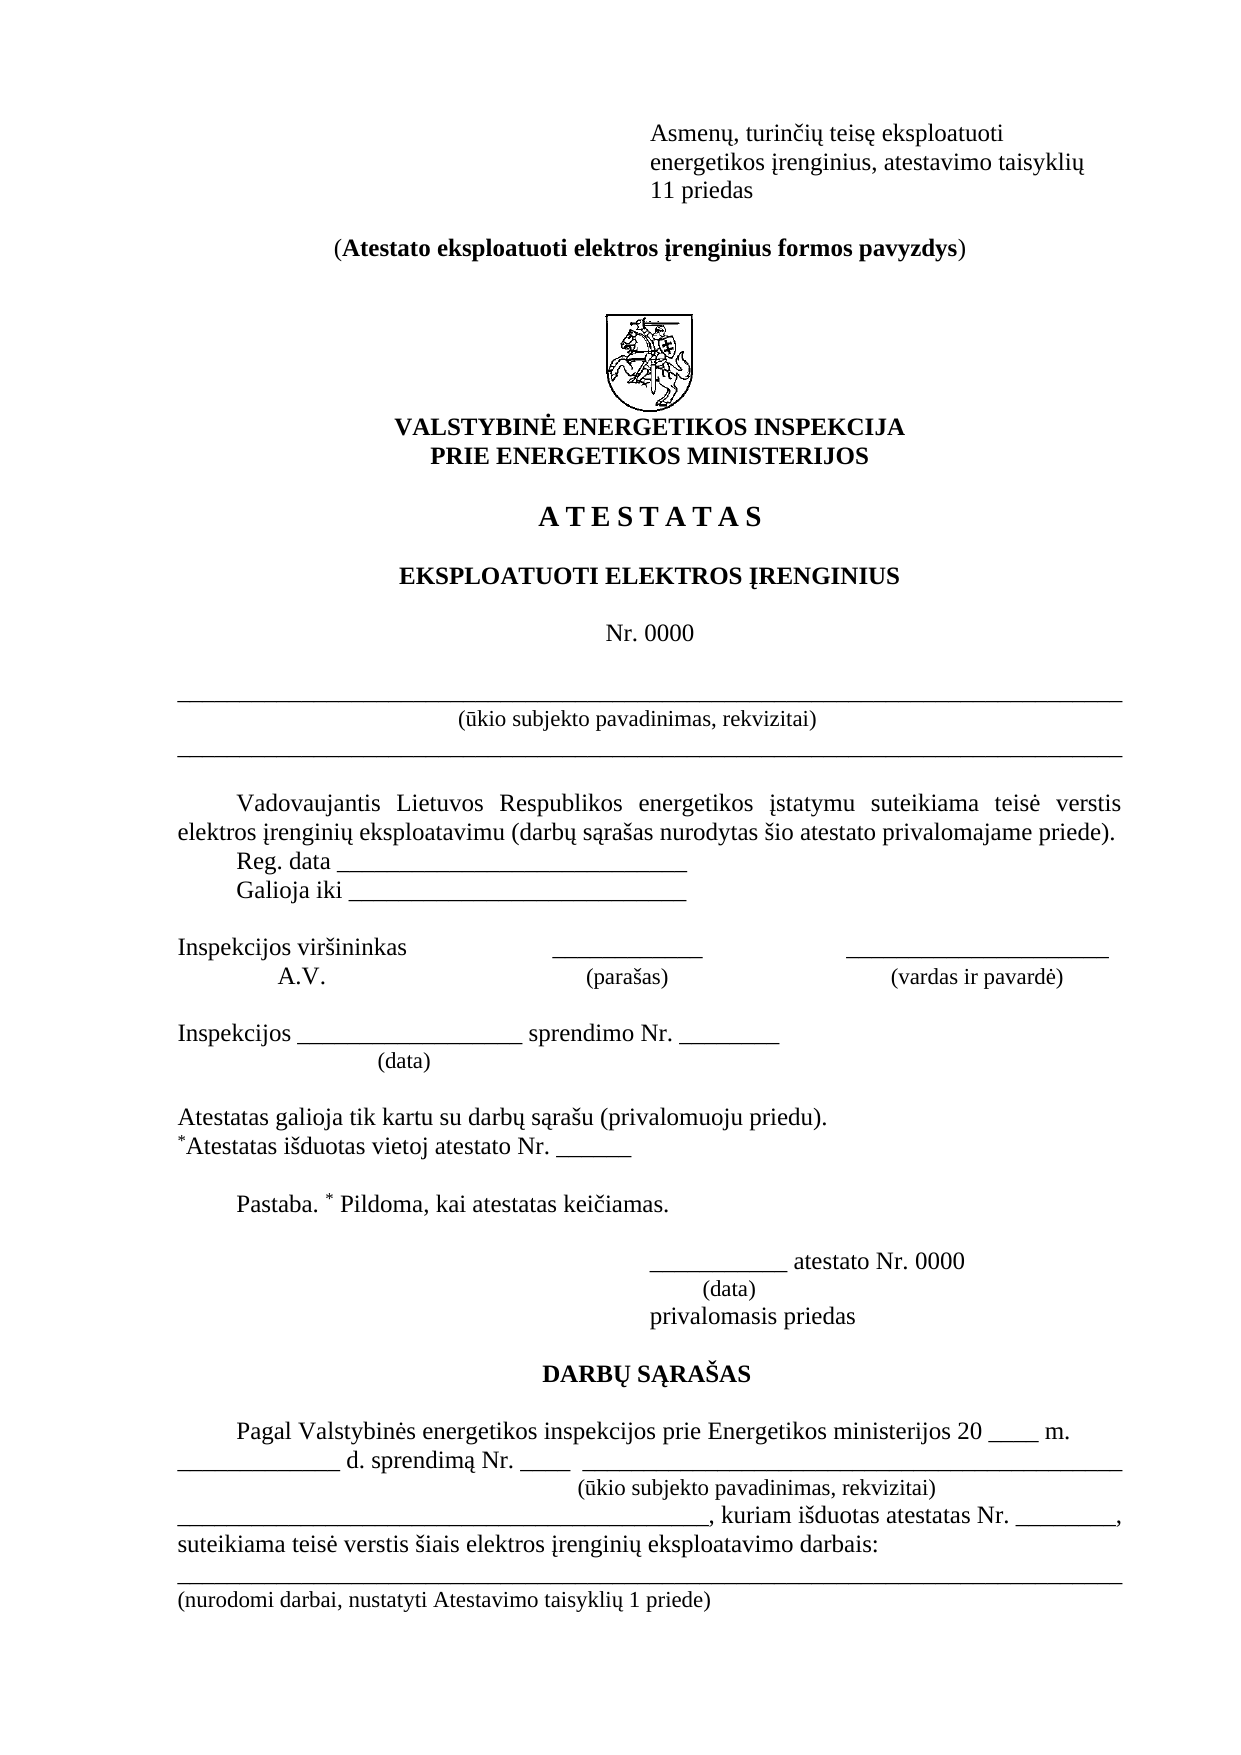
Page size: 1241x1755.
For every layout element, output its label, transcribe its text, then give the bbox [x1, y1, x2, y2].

text DARBŲ SĄRAŠAS [177, 1359, 1122, 1387]
text ___________ atestato Nr. 0000 [649, 1246, 1122, 1275]
text Pagal Valstybinės energetikos inspekcijos prie Energetikos ministerijos 20 ____ m. [177, 1416, 1122, 1445]
text (data) [702, 1275, 1122, 1301]
text Reg. data ____________________________ [177, 846, 1122, 875]
text (herbas) [177, 291, 1122, 412]
subtitle VALSTYBINĖ ENERGETIKOS INSPEKCIJA [177, 412, 1122, 441]
text Nr. 0000 [177, 618, 1122, 647]
text (Atestato eksploatuoti elektros įrenginius formos pavyzdys) [177, 233, 1122, 262]
text (ūkio subjekto pavadinimas, rekvizitai) [177, 705, 1122, 731]
subtitle PRIE ENERGETIKOS MINISTERIJOS [177, 441, 1122, 470]
text Inspekcijos __________________ sprendimo Nr. ________ [177, 1018, 1122, 1047]
text (data) [377, 1047, 1122, 1074]
text *Atestatas išduotas vietoj atestato Nr. ______ [177, 1131, 1122, 1160]
text _ [177, 731, 1122, 756]
text (nurodomi darbai, nustatyti Atestavimo taisyklių 1 priede) [177, 1586, 1122, 1613]
text Pastaba. * Pildoma, kai atestatas keičiamas. [177, 1189, 1122, 1217]
text privalomasis priedas [649, 1301, 1122, 1330]
text Asmenų, turinčių teisę eksploatuoti energetikos įrenginius, atestavimo taisyklių [650, 118, 1122, 176]
text _ [177, 1558, 1122, 1583]
text _____________ d. sprendimą Nr. ____ [177, 1445, 1122, 1474]
text Galioja iki ___________________________ [177, 875, 1122, 903]
text _ [177, 676, 1122, 701]
text suteikiama teisė verstis šiais elektros įrenginių eksploatavimo darbais: [177, 1529, 1122, 1558]
text Vadovaujantis Lietuvos Respublikos energetikos įstatymu suteikiama teisė verstis elektros įrenginių eksploatavimu (darbų sąrašas nurodytas šio atestato privalomajame priede). [177, 788, 1122, 846]
text A.V. (parašas) (vardas ir pavardė) [277, 961, 1122, 990]
text (ūkio subjekto pavadinimas, rekvizitai) [577, 1474, 1122, 1500]
text Atestatas galioja tik kartu su darbų sąrašu (privalomuoju priedu). [177, 1102, 1122, 1131]
subtitle EKSPLOATUOTI ELEKTROS ĮRENGINIUS [177, 561, 1122, 590]
text 11 priedas [650, 176, 1122, 204]
text Inspekcijos viršininkas ____________ _____________________ [177, 932, 1122, 961]
text _ , kuriam išduotas atestatas Nr. ________, [177, 1500, 1122, 1529]
text ATESTATAS [177, 499, 1122, 532]
